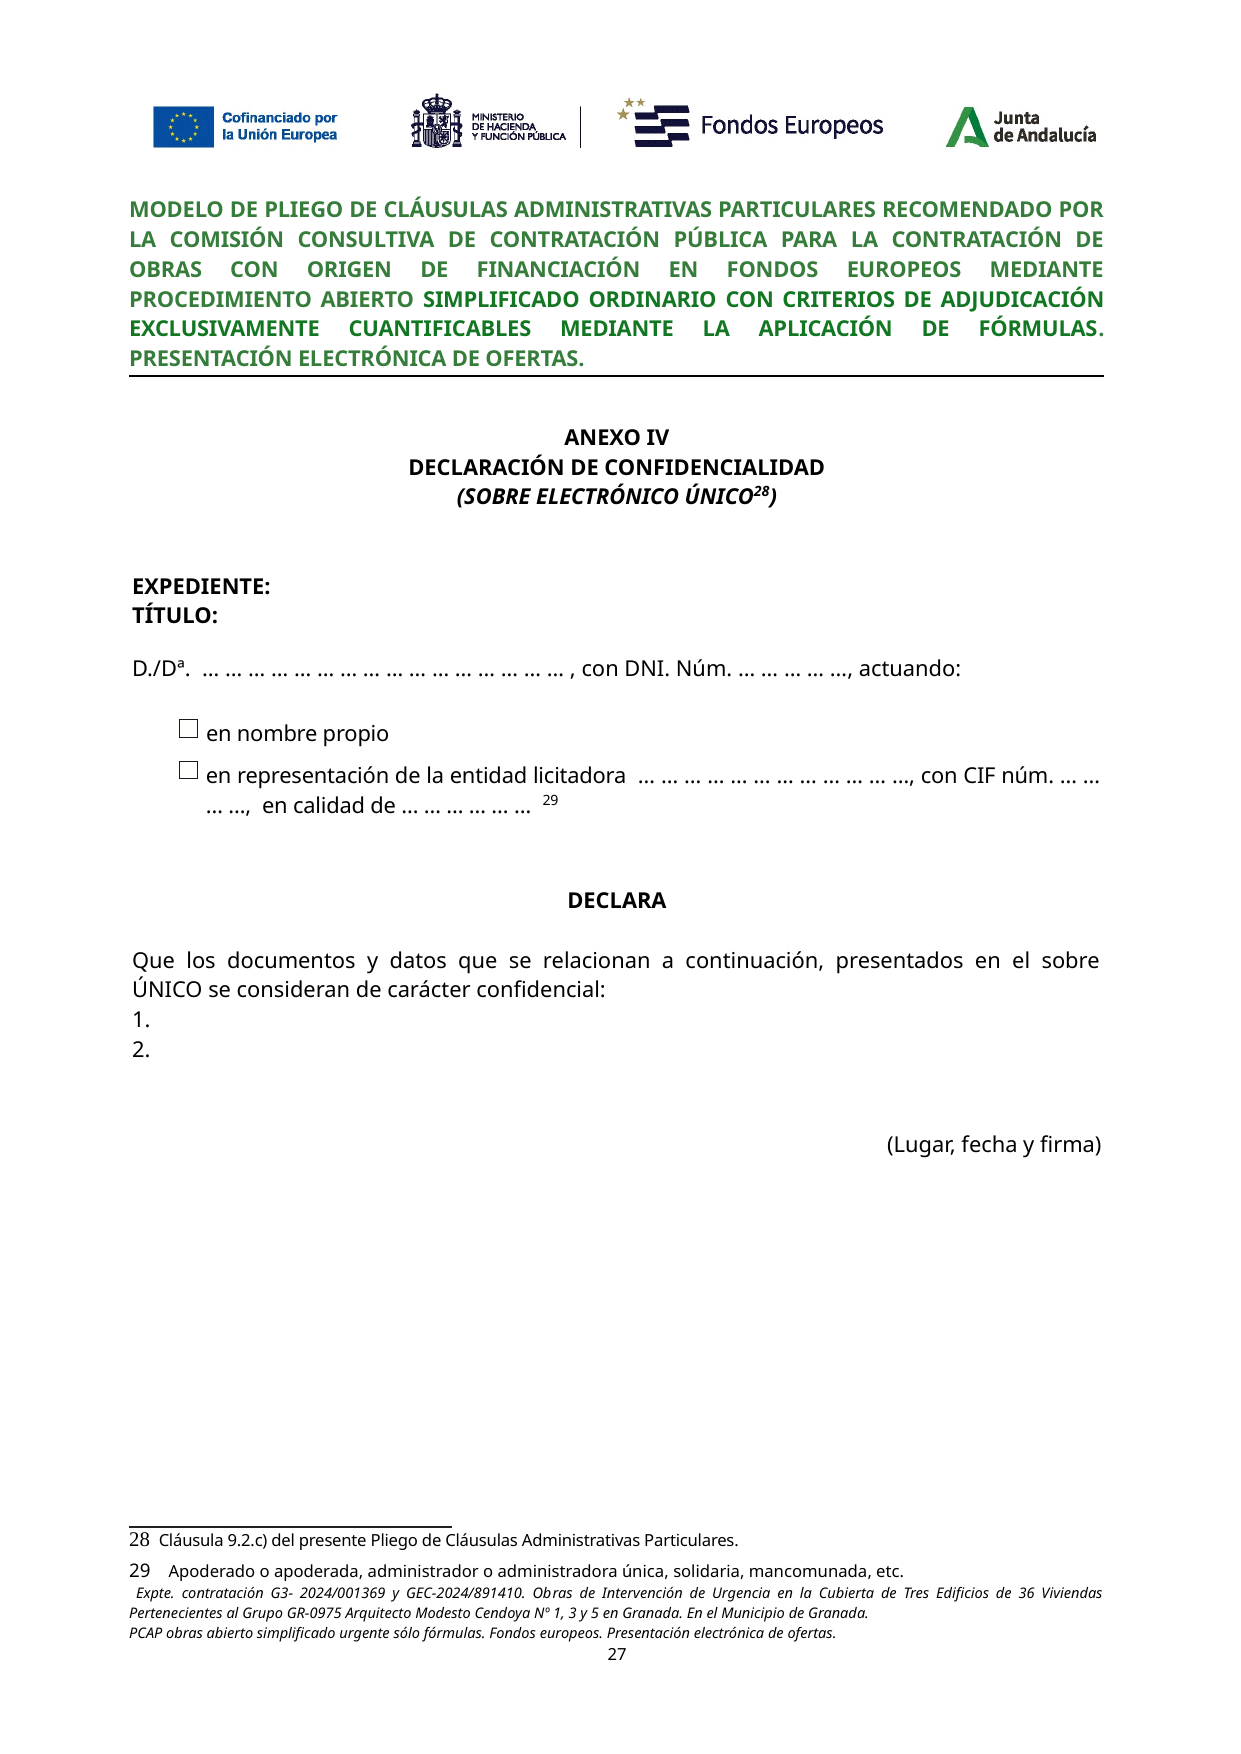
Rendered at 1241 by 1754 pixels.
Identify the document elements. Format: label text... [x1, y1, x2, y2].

text 2. [129, 1034, 1104, 1064]
text 1. [129, 1004, 1104, 1034]
text MODELO DE PLIEGO DE CLÁUSULAS ADMINISTRATIVAS PARTICULARES RECOMENDADO POR LA COMISIÓN CONSULTIVA DE CONTRATACIÓN PÚBLICA PARA LA CONTRATACIÓN DE OBRAS CON ORIGEN DE FINANCIACIÓN EN FONDOS EUROPEOS MEDIANTE PROCEDIMIENTO ABIERTO SIMPLIFICADO ORDINARIO CON CRITERIOS DE ADJUDICACIÓN EXCLUSIVAMENTE CUANTIFICABLES MEDIANTE LA APLICACIÓN DE FÓRMULAS. PRESENTACIÓN ELECTRÓNICA DE OFERTAS. [129, 194, 1104, 375]
text TÍTULO: [129, 600, 1104, 630]
text Apoderado o apoderada, administrador o administradora única, solidaria, mancomunada, etc. [129, 1557, 1104, 1583]
text EXPEDIENTE: [129, 571, 1104, 600]
picture [137, 89, 1114, 173]
text (Lugar, fecha y firma) [129, 1126, 1104, 1159]
text DECLARACIÓN DE CONFIDENCIALIDAD [129, 451, 1104, 481]
text en representación de la entidad licitadora … … … … … … … … … … … …, con CIF núm. … … … …, en calidad de … … … … … … [203, 757, 1104, 822]
text (SOBRE ELECTRÓNICO ÚNICO) [129, 481, 1104, 511]
text en nombre propio [203, 715, 1104, 751]
text D./Dª. … … … … … … … … … … … … … … … … , con DNI. Núm. … … … … …, actuando: [129, 653, 1104, 683]
text ANEXO IV [129, 419, 1104, 451]
text Que los documentos y datos que se relacionan a continuación, presentados en el sobre ÚNICO se consideran de carácter confidencial: [129, 944, 1104, 1004]
text DECLARA [129, 885, 1104, 915]
text Cláusula 9.2.c) del presente Pliego de Cláusulas Administrativas Particulares. [129, 1527, 1104, 1552]
